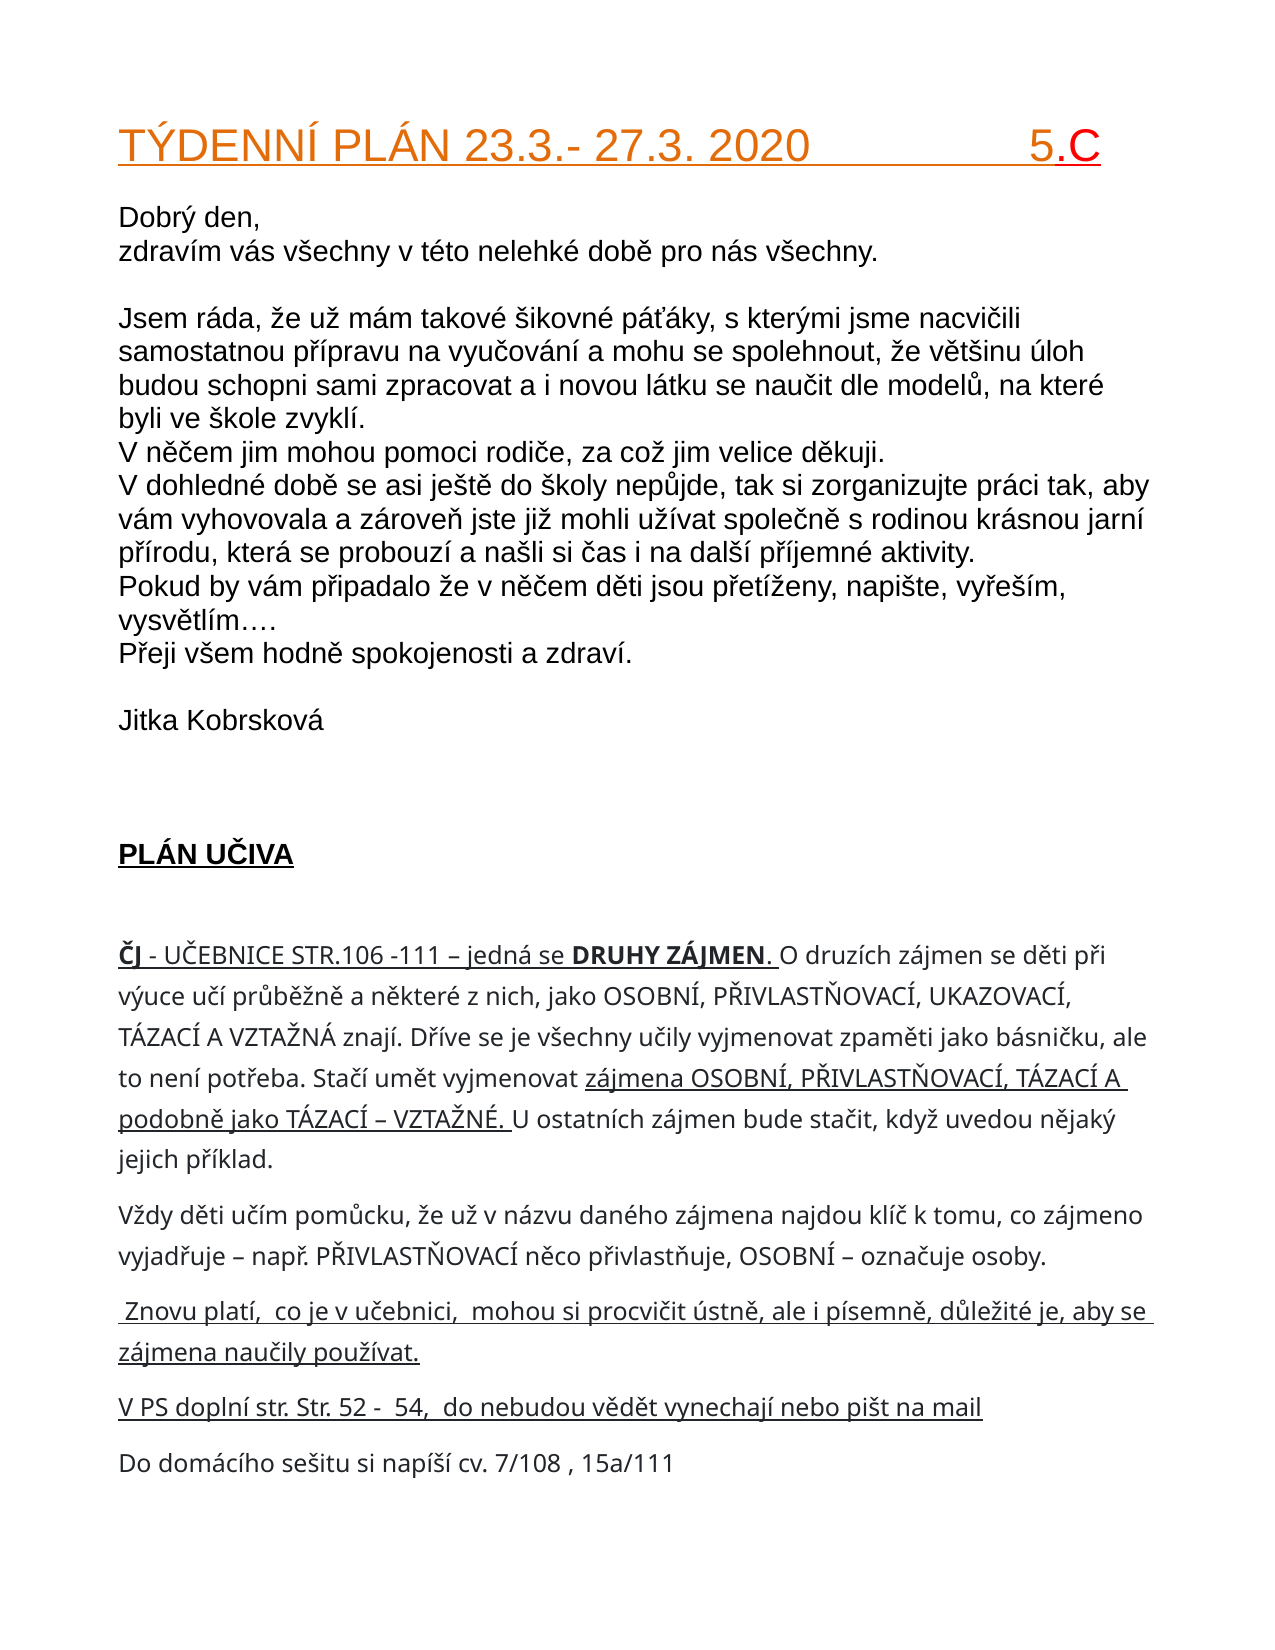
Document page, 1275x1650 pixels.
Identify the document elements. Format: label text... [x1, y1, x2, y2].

text PLÁN UČIVA [118, 837, 1157, 871]
text Jsem ráda, že už mám takové šikovné páťáky, s kterými jsme nacvičili samostatnou přípravu na vyučování a mohu se spolehnout, že většinu úloh budou schopni sami zpracovat a i novou látku se naučit dle modelů, na které byli ve škole zvyklí. [118, 301, 1157, 435]
text Přeji všem hodně spokojenosti a zdraví. [118, 636, 1157, 669]
text V něčem jim mohou pomoci rodiče, za což jim velice děkuji. [118, 435, 1157, 468]
text V PS doplní str. Str. 52 - 54, do nebudou vědět vynechají nebo pišt na mail [118, 1390, 1157, 1424]
text Do domácího sešitu si napíší cv. 7/108 , 15a/111 [118, 1445, 1157, 1479]
text ČJ - UČEBNICE STR.106 -111 – jedná se DRUHY ZÁJMEN. O druzích zájmen se děti při výuce učí průběžně a některé z nich, jako OSOBNÍ, PŘIVLASTŇOVACÍ, UKAZOVACÍ, TÁZACÍ A VZTAŽNÁ znají. Dříve se je všechny učily vyjmenovat zpaměti jako básničku, ale to není potřeba. Stačí umět vyjmenovat zájmena OSOBNÍ, PŘIVLASTŇOVACÍ, TÁZACÍ A podobně jako TÁZACÍ – VZTAŽNÉ. U ostatních zájmen bude stačit, když uvedou nějaký jejich příklad. [118, 938, 1157, 1176]
text Jitka Kobrsková [118, 703, 1157, 737]
subtitle TÝDENNÍ PLÁN 23.3.- 27.3. 2020 5.C [118, 118, 1157, 171]
text V dohledné době se asi ještě do školy nepůjde, tak si zorganizujte práci tak, aby vám vyhovovala a zároveň jste již mohli užívat společně s rodinou krásnou jarní přírodu, která se probouzí a našli si čas i na další příjemné aktivity. [118, 468, 1157, 569]
text Vždy děti učím pomůcku, že už v názvu daného zájmena najdou klíč k tomu, co zájmeno vyjadřuje – např. PŘIVLASTŇOVACÍ něco přivlastňuje, OSOBNÍ – označuje osoby. [118, 1197, 1157, 1272]
text zdravím vás všechny v této nelehké době pro nás všechny. [118, 233, 1157, 267]
text Znovu platí, co je v učebnici, mohou si procvičit ústně, ale i písemně, důležité je, aby se zájmena naučily používat. [118, 1294, 1157, 1369]
text Dobrý den, [118, 200, 1157, 233]
text Pokud by vám připadalo že v něčem děti jsou přetíženy, napište, vyřeším, vysvětlím…. [118, 569, 1157, 636]
